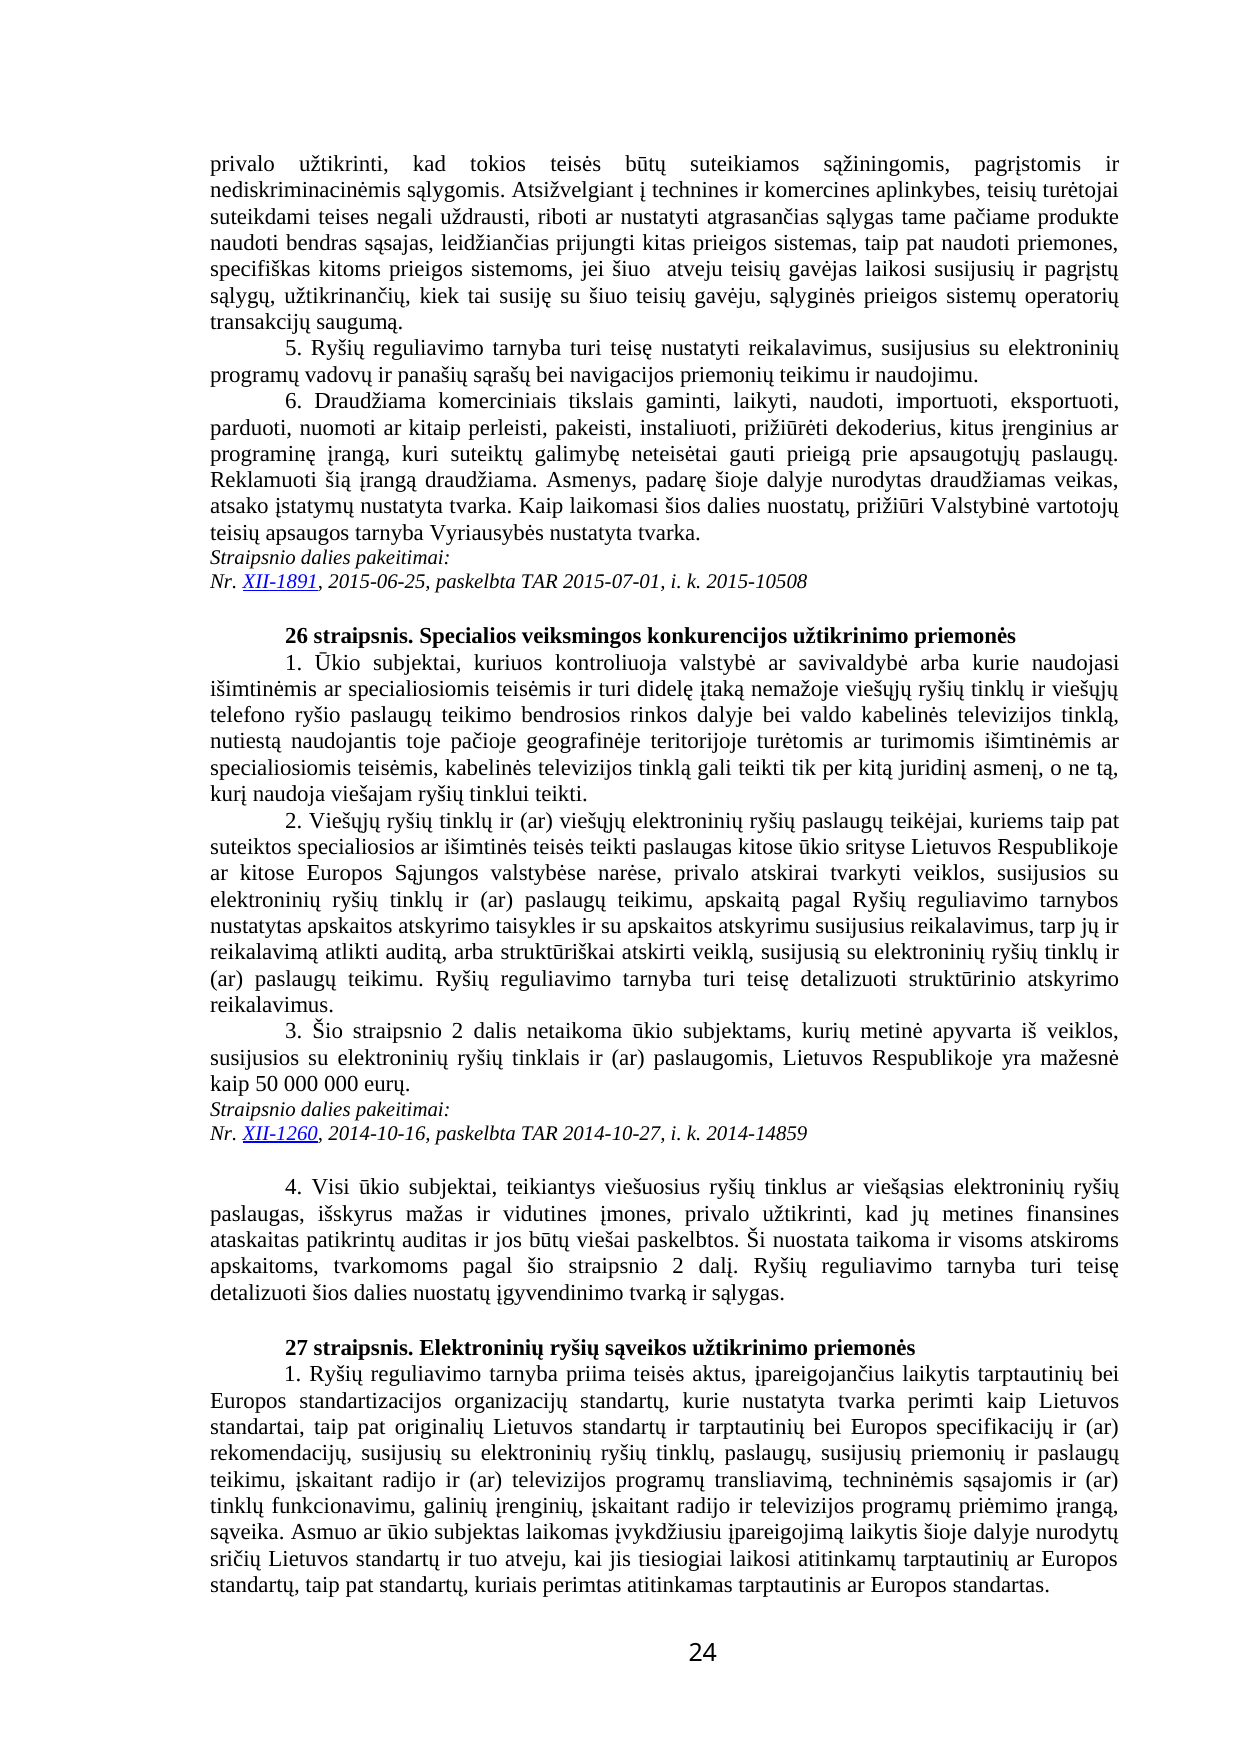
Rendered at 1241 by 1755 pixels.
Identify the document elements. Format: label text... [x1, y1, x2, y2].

text privalo užtikrinti, kad tokios teisės būtų suteikiamos sąžiningomis, pagrįstomis ir nediskriminacinėmis sąlygomis. Atsižvelgiant į technines ir komercines aplinkybes, teisių turėtojai suteikdami teises negali uždrausti, riboti ar nustatyti atgrasančias sąlygas tame pačiame produkte naudoti bendras sąsajas, leidžiančias prijungti kitas prieigos sistemas, taip pat naudoti priemones, specifiškas kitoms prieigos sistemoms, jei šiuo atveju teisių gavėjas laikosi susijusių ir pagrįstų sąlygų, užtikrinančių, kiek tai susiję su šiuo teisių gavėju, sąlyginės prieigos sistemų operatorių transakcijų saugumą. [210, 150, 1120, 334]
text Nr. XII-1891, 2015-06-25, paskelbta TAR 2015-07-01, i. k. 2015-10508 [210, 569, 1120, 593]
text Straipsnio dalies pakeitimai: [210, 545, 1120, 569]
text 3. Šio straipsnio 2 dalis netaikoma ūkio subjektams, kurių metinė apyvarta iš veiklos, susijusios su elektroninių ryšių tinklais ir (ar) paslaugomis, Lietuvos Respublikoje yra mažesnė kaip 50 000 000 eurų. [210, 1017, 1120, 1097]
text 1. Ūkio subjektai, kuriuos kontroliuoja valstybė ar savivaldybė arba kurie naudojasi išimtinėmis ar specialiosiomis teisėmis ir turi didelę įtaką nemažoje viešųjų ryšių tinklų ir viešųjų telefono ryšio paslaugų teikimo bendrosios rinkos dalyje bei valdo kabelinės televizijos tinklą, nutiestą naudojantis toje pačioje geografinėje teritorijoje turėtomis ar turimomis išimtinėmis ar specialiosiomis teisėmis, kabelinės televizijos tinklą gali teikti tik per kitą juridinį asmenį, o ne tą, kurį naudoja viešajam ryšių tinklui teikti. [210, 648, 1120, 807]
text Nr. XII-1260, 2014-10-16, paskelbta TAR 2014-10-27, i. k. 2014-14859 [210, 1121, 1120, 1145]
text 1. Ryšių reguliavimo tarnyba priima teisės aktus, įpareigojančius laikytis tarptautinių bei Europos standartizacijos organizacijų standartų, kurie nustatyta tvarka perimti kaip Lietuvos standartai, taip pat originalių Lietuvos standartų ir tarptautinių bei Europos specifikacijų ir (ar) rekomendacijų, susijusių su elektroninių ryšių tinklų, paslaugų, susijusių priemonių ir paslaugų teikimu, įskaitant radijo ir (ar) televizijos programų transliavimą, techninėmis sąsajomis ir (ar) tinklų funkcionavimu, galinių įrenginių, įskaitant radijo ir televizijos programų priėmimo įrangą, sąveika. Asmuo ar ūkio subjektas laikomas įvykdžiusiu įpareigojimą laikytis šioje dalyje nurodytų sričių Lietuvos standartų ir tuo atveju, kai jis tiesiogiai laikosi atitinkamų tarptautinių ar Europos standartų, taip pat standartų, kuriais perimtas atitinkamas tarptautinis ar Europos standartas. [210, 1360, 1120, 1597]
text 26 straipsnis. Specialios veiksmingos konkurencijos užtikrinimo priemonės [210, 622, 1120, 648]
text Straipsnio dalies pakeitimai: [210, 1097, 1120, 1121]
text 6. Draudžiama komerciniais tikslais gaminti, laikyti, naudoti, importuoti, eksportuoti, parduoti, nuomoti ar kitaip perleisti, pakeisti, instaliuoti, prižiūrėti dekoderius, kitus įrenginius ar programinę įrangą, kuri suteiktų galimybę neteisėtai gauti prieigą prie apsaugotųjų paslaugų. Reklamuoti šią įrangą draudžiama. Asmenys, padarę šioje dalyje nurodytas draudžiamas veikas, atsako įstatymų nustatyta tvarka. Kaip laikomasi šios dalies nuostatų, prižiūri Valstybinė vartotojų teisių apsaugos tarnyba Vyriausybės nustatyta tvarka. [210, 387, 1120, 545]
text 4. Visi ūkio subjektai, teikiantys viešuosius ryšių tinklus ar viešąsias elektroninių ryšių paslaugas, išskyrus mažas ir vidutines įmones, privalo užtikrinti, kad jų metines finansines ataskaitas patikrintų auditas ir jos būtų viešai paskelbtos. Ši nuostata taikoma ir visoms atskiroms apskaitoms, tvarkomoms pagal šio straipsnio 2 dalį. Ryšių reguliavimo tarnyba turi teisę detalizuoti šios dalies nuostatų įgyvendinimo tvarką ir sąlygas. [210, 1173, 1120, 1305]
text 2. Viešųjų ryšių tinklų ir (ar) viešųjų elektroninių ryšių paslaugų teikėjai, kuriems taip pat suteiktos specialiosios ar išimtinės teisės teikti paslaugas kitose ūkio srityse Lietuvos Respublikoje ar kitose Europos Sąjungos valstybėse narėse, privalo atskirai tvarkyti veiklos, susijusios su elektroninių ryšių tinklų ir (ar) paslaugų teikimu, apskaitą pagal Ryšių reguliavimo tarnybos nustatytas apskaitos atskyrimo taisykles ir su apskaitos atskyrimu susijusius reikalavimus, tarp jų ir reikalavimą atlikti auditą, arba struktūriškai atskirti veiklą, susijusią su elektroninių ryšių tinklų ir (ar) paslaugų teikimu. Ryšių reguliavimo tarnyba turi teisę detalizuoti struktūrinio atskyrimo reikalavimus. [210, 807, 1120, 1017]
text 27 straipsnis. Elektroninių ryšių sąveikos užtikrinimo priemonės [285, 1334, 1120, 1360]
text 5. Ryšių reguliavimo tarnyba turi teisę nustatyti reikalavimus, susijusius su elektroninių programų vadovų ir panašių sąrašų bei navigacijos priemonių teikimu ir naudojimu. [210, 334, 1120, 387]
